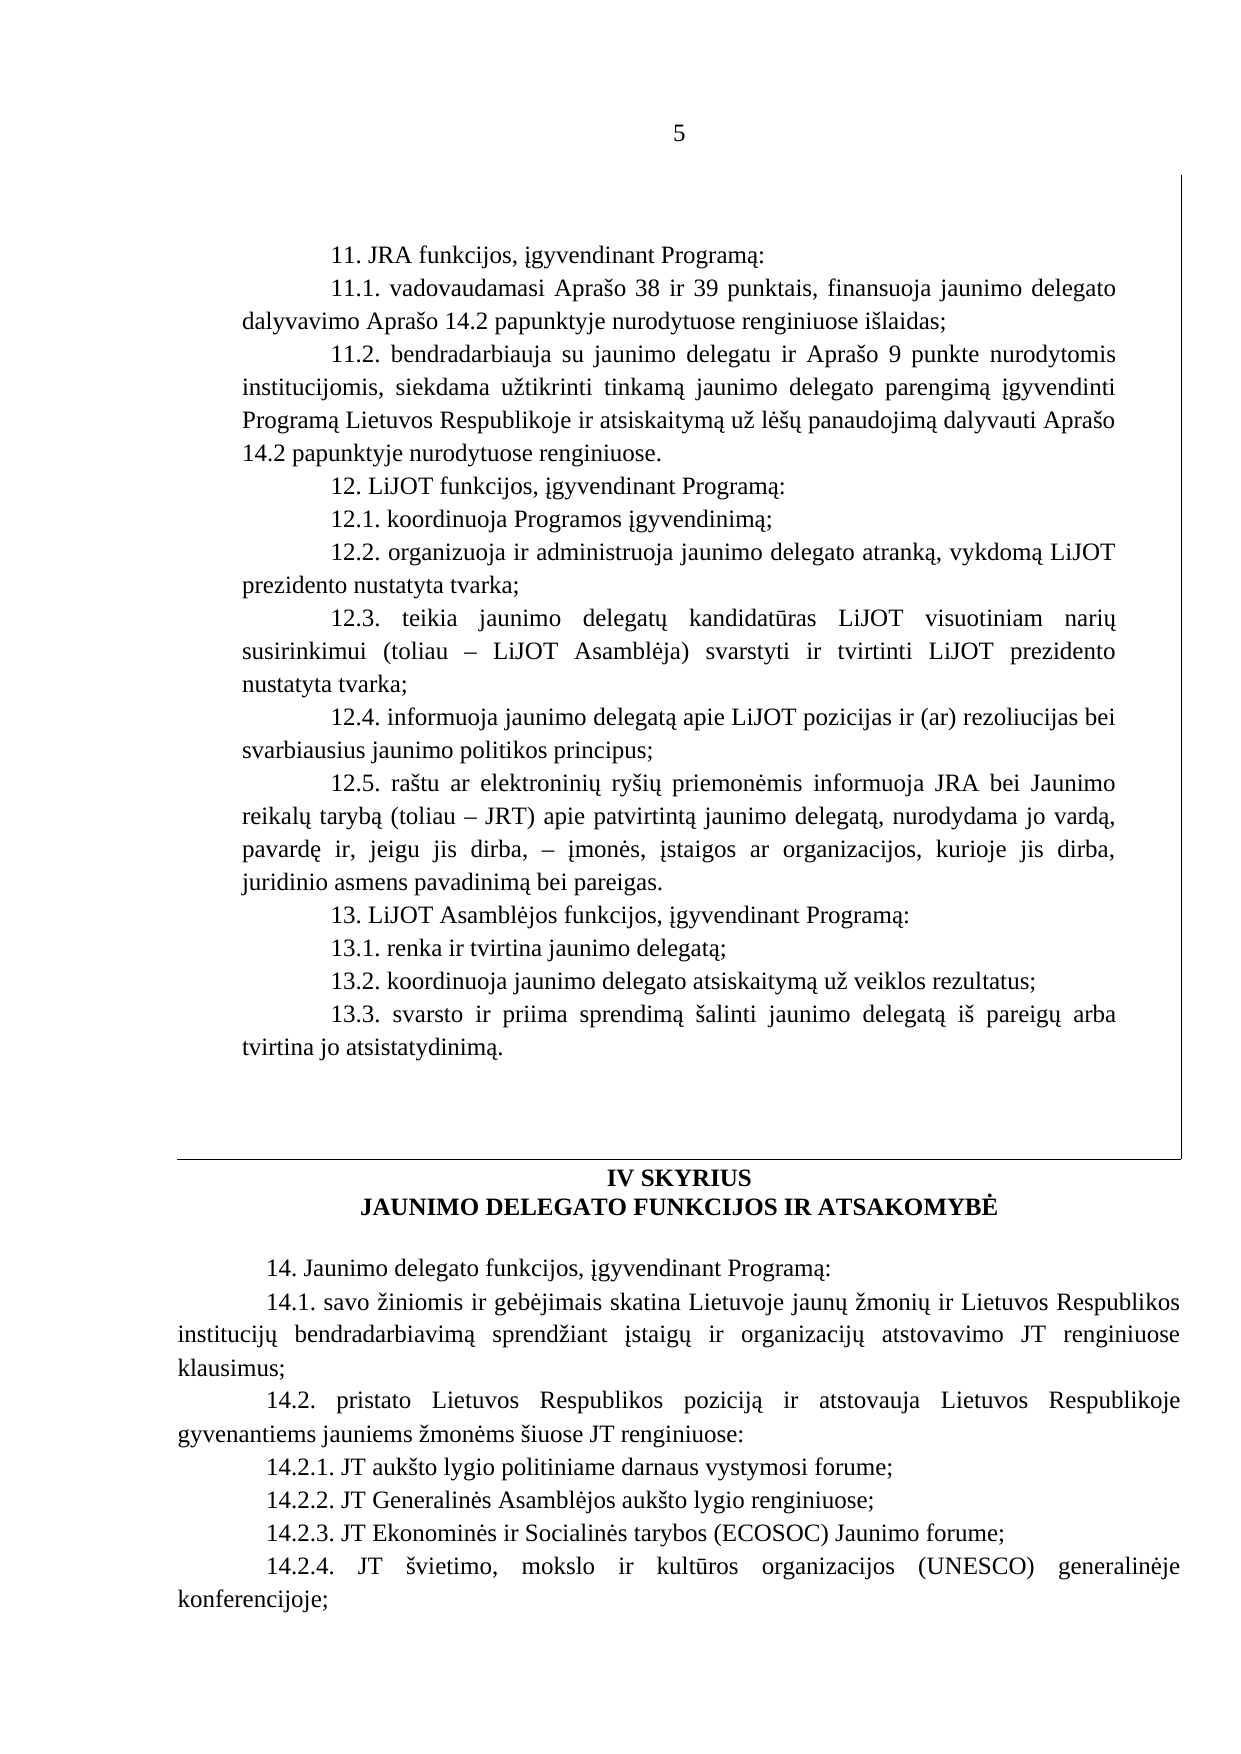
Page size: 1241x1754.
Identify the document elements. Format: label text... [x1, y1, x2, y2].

text 13. LiJOT Asamblėjos funkcijos, įgyvendinant Programą: [177, 836, 1181, 869]
text IV SKYRIUS [177, 1163, 1181, 1192]
text 14.2.2. JT Generalinės Asamblėjos aukšto lygio renginiuose; [177, 1485, 1181, 1513]
text 14. Jaunimo delegato funkcijos, įgyvendinant Programą: [177, 1253, 1181, 1282]
text 13.1. renka ir tvirtina jaunimo delegatą; [177, 869, 1181, 902]
text 11. JRA funkcijos, įgyvendinant Programą: [177, 175, 1181, 208]
text 13.2. koordinuoja jaunimo delegato atsiskaitymą už veiklos rezultatus; [177, 902, 1181, 935]
text 14.2. pristato Lietuvos Respublikos poziciją ir atstovauja Lietuvos Respublikoje gyvenantiems jauniems žmonėms šiuose JT renginiuose: [177, 1386, 1181, 1447]
text 12.1. koordinuoja Programos įgyvendinimą; [177, 439, 1181, 472]
text 14.2.1. JT aukšto lygio politiniame darnaus vystymosi forume; [177, 1452, 1181, 1480]
text 14.2.3. JT Ekonominės ir Socialinės tarybos (ECOSOC) Jaunimo forume; [177, 1518, 1181, 1546]
text 11.2. bendradarbiauja su jaunimo delegatu ir Aprašo 9 punkte nurodytomis institucijomis, siekdama užtikrinti tinkamą jaunimo delegato parengimą įgyvendinti Programą Lietuvos Respublikoje ir atsiskaitymą už lėšų panaudojimą dalyvauti Aprašo 14.2 papunktyje nurodytuose renginiuose. [177, 274, 1181, 406]
text 11.1. vadovaudamasi Aprašo 38 ir 39 punktais, finansuoja jaunimo delegato dalyvavimo Aprašo 14.2 papunktyje nurodytuose renginiuose išlaidas; [177, 208, 1181, 274]
text 12.5. raštu ar elektroninių ryšių priemonėmis informuoja JRA bei Jaunimo reikalų tarybą (toliau – JRT) apie patvirtintą jaunimo delegatą, nurodydama jo vardą, pavardę ir, jeigu jis dirba, – įmonės, įstaigos ar organizacijos, kurioje jis dirba, juridinio asmens pavadinimą bei pareigas. [177, 704, 1181, 836]
text 12.4. informuoja jaunimo delegatą apie LiJOT pozicijas ir (ar) rezoliucijas bei svarbiausius jaunimo politikos principus; [177, 638, 1181, 704]
text 14.1. savo žiniomis ir gebėjimais skatina Lietuvoje jaunų žmonių ir Lietuvos Respublikos institucijų bendradarbiavimą sprendžiant įstaigų ir organizacijų atstovavimo JT renginiuose klausimus; [177, 1287, 1181, 1381]
text 14.2.4. JT švietimo, mokslo ir kultūros organizacijos (UNESCO) generalinėje konferencijoje; [177, 1551, 1181, 1612]
text 12.3. teikia jaunimo delegatų kandidatūras LiJOT visuotiniam narių susirinkimui (toliau – LiJOT Asamblėja) svarstyti ir tvirtinti LiJOT prezidento nustatyta tvarka; [177, 538, 1181, 638]
text 12. LiJOT funkcijos, įgyvendinant Programą: [177, 406, 1181, 439]
text JAUNIMO DELEGATO FUNKCIJOS IR ATSAKOMYBĖ [177, 1192, 1181, 1221]
text 12.2. organizuoja ir administruoja jaunimo delegato atranką, vykdomą LiJOT prezidento nustatyta tvarka; [177, 472, 1181, 538]
text 13.3. svarsto ir priima sprendimą šalinti jaunimo delegatą iš pareigų arba tvirtina jo atsistatydinimą. [177, 935, 1181, 1061]
